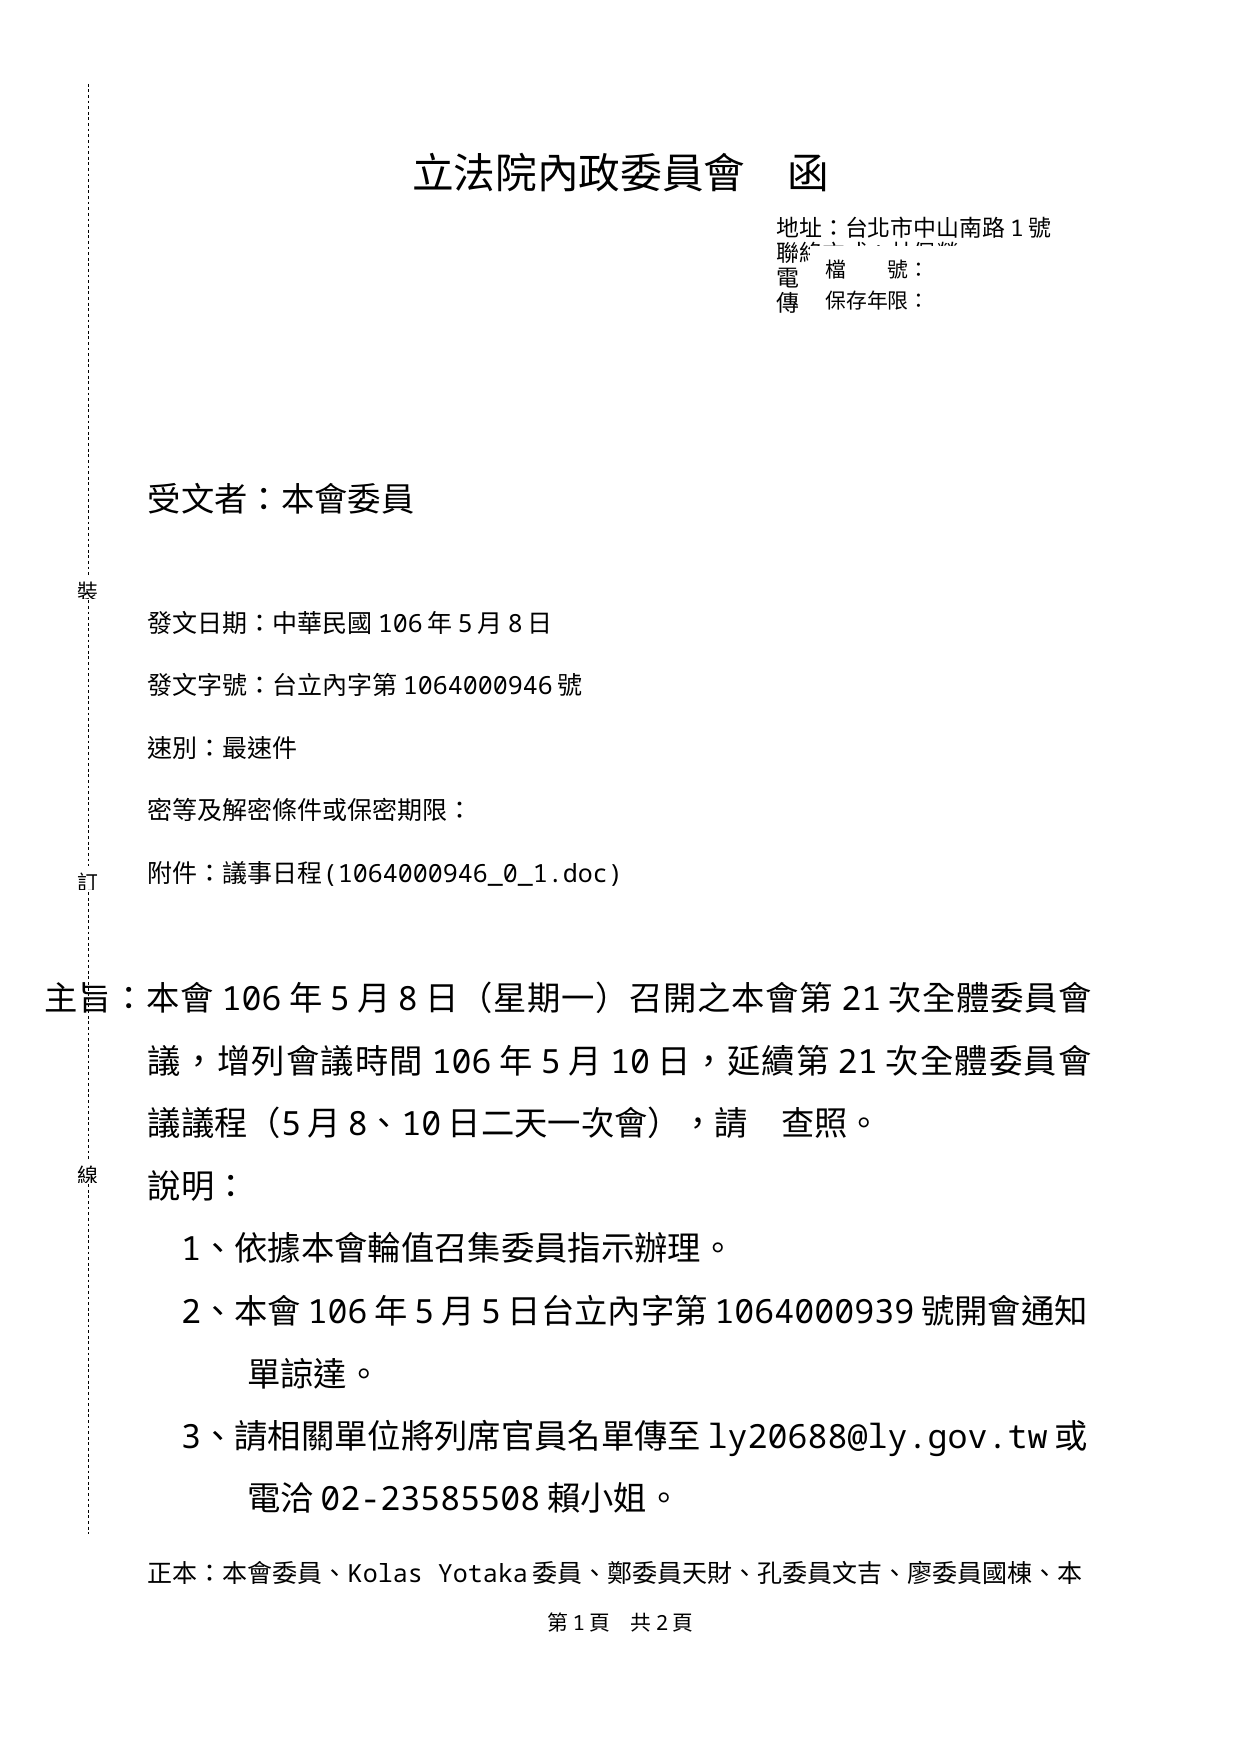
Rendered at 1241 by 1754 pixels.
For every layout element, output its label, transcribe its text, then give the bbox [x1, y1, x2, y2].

list 請相關單位將列席官員名單傳至ly20688@ly.gov.tw或電洽02-23585508賴小姐。 [181, 1392, 1092, 1517]
text 傳 真：02-23585502 [776, 291, 810, 316]
text 電 話：02-23585501 [776, 266, 810, 291]
title 立法院內政委員會 函 [136, 158, 1198, 434]
text 正本：本會委員、Kolas Yotaka委員、鄭委員天財、孔委員文吉、廖委員國棟、本 [148, 1530, 1092, 1592]
text 檔 號： [825, 254, 1070, 284]
text 附件：議事日程(1064000946_0_1.doc) [148, 830, 1092, 892]
text 發文日期：中華民國106年5月8日 [148, 580, 1092, 642]
text 地址：台北市中山南路1號 [776, 216, 1183, 241]
text 發文字號：台立內字第1064000946號 [148, 642, 1092, 705]
text 保存年限： [825, 284, 1070, 314]
list 依據本會輪值召集委員指示辦理。 [181, 1205, 1092, 1267]
text 速別：最速件 [148, 705, 1092, 767]
text 密等及解密條件或保密期限： [148, 767, 1092, 830]
text 主旨：本會106年5月8日（星期一）召開之本會第21次全體委員會議，增列會議時間106年5月10日，延續第21次全體委員會議議程（5月8、10日二天一次會），請 查照。 [44, 955, 1092, 1142]
text 聯絡方式：林佩瑩 [776, 241, 1183, 266]
text 傳 真：02-23585502 [1085, 291, 1183, 316]
text 受文者：本會委員 [148, 455, 1092, 517]
text 說明： [148, 1142, 1092, 1205]
list 本會106年5月5日台立內字第1064000939號開會通知單諒達。 [181, 1267, 1092, 1392]
text 電 話：02-23585501 [1085, 266, 1183, 291]
